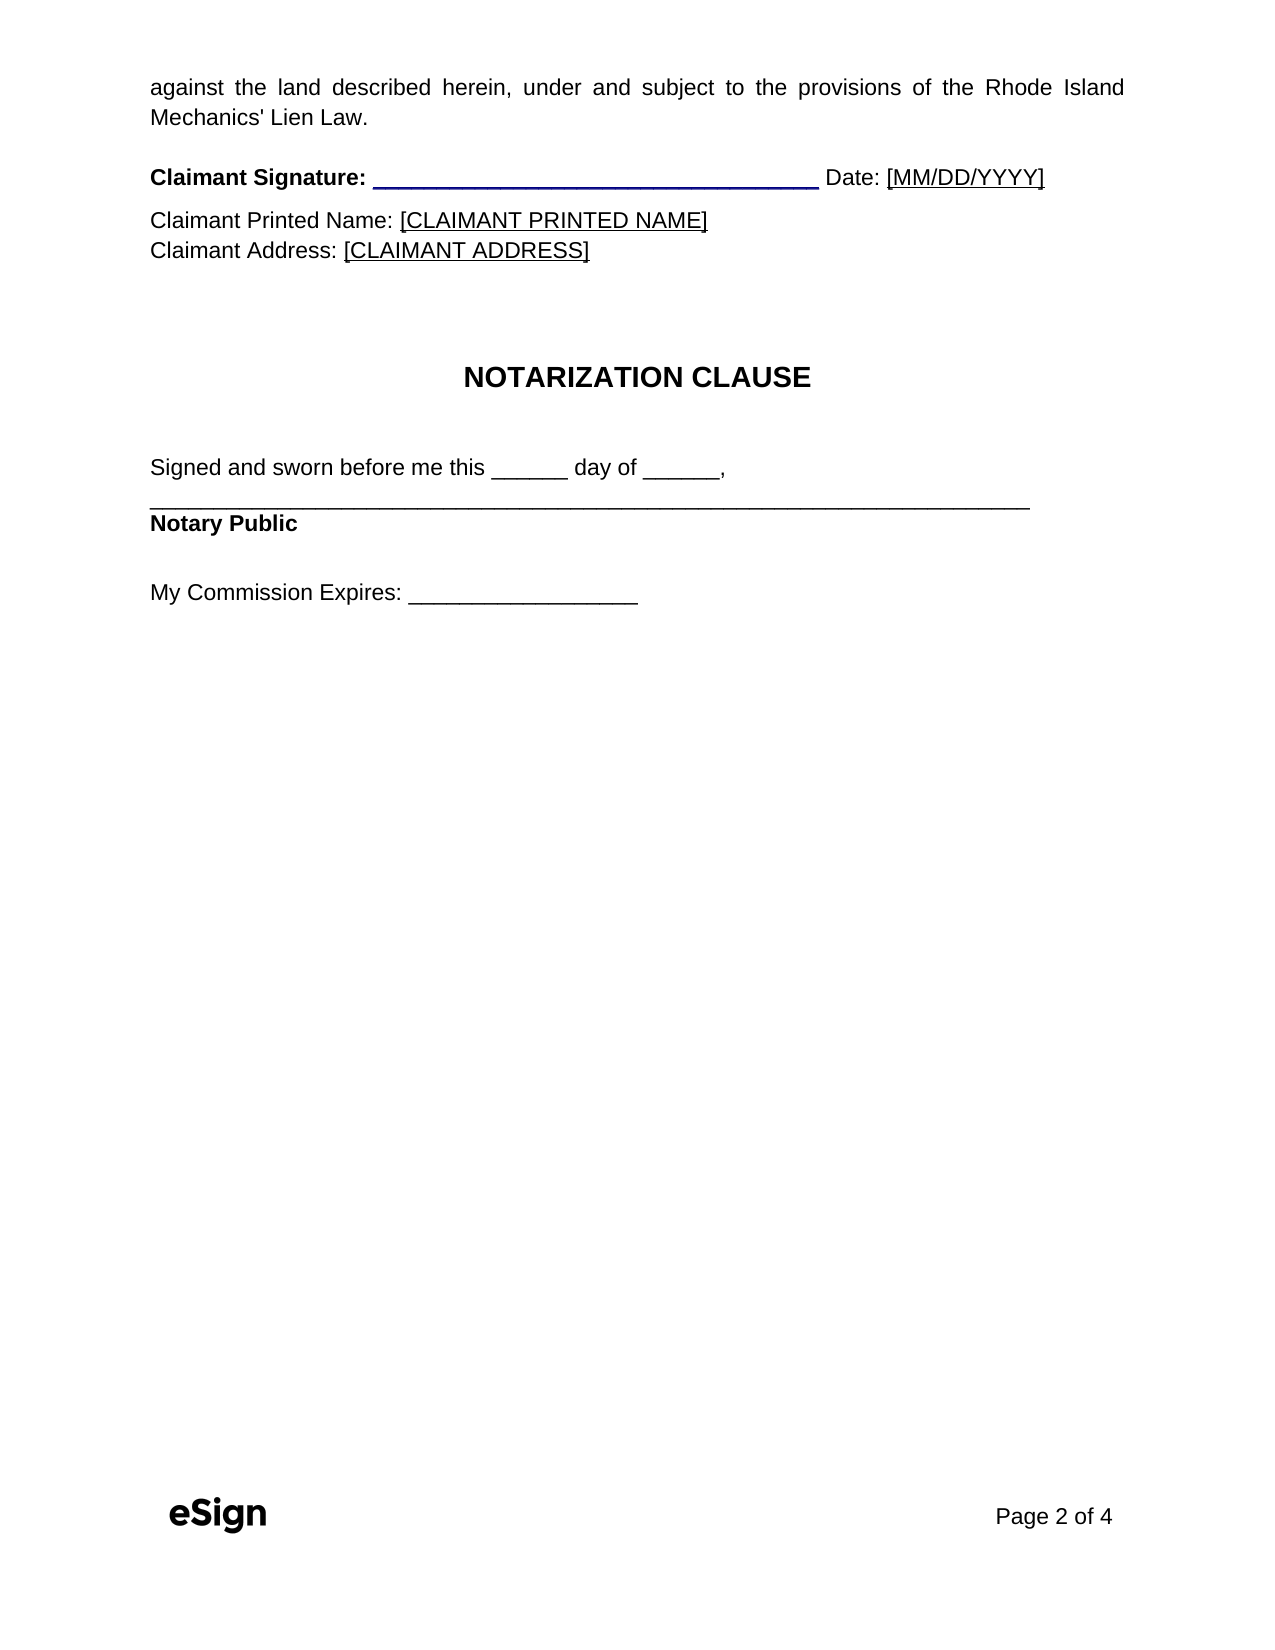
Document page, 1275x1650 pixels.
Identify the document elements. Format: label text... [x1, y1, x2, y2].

subtitle _____________________________________________________________________ Notary Public [150, 484, 1125, 536]
subtitle My Commission Expires: __________________ [150, 579, 1125, 606]
subtitle against the land described herein, under and subject to the provisions of the Rhode Island Mechanics' Lien Law. [150, 74, 1125, 130]
text NOTARIZATION CLAUSE [150, 360, 1125, 393]
subtitle Claimant Printed Name: [CLAIMANT PRINTED NAME] [150, 207, 1125, 233]
text Signed and sworn before me this ______ day of ______, [150, 453, 1125, 480]
subtitle Claimant Signature: ___________________________________ Date: [MM/DD/YYYY] [150, 164, 1125, 191]
subtitle Claimant Address: [CLAIMANT ADDRESS] [150, 237, 1125, 264]
